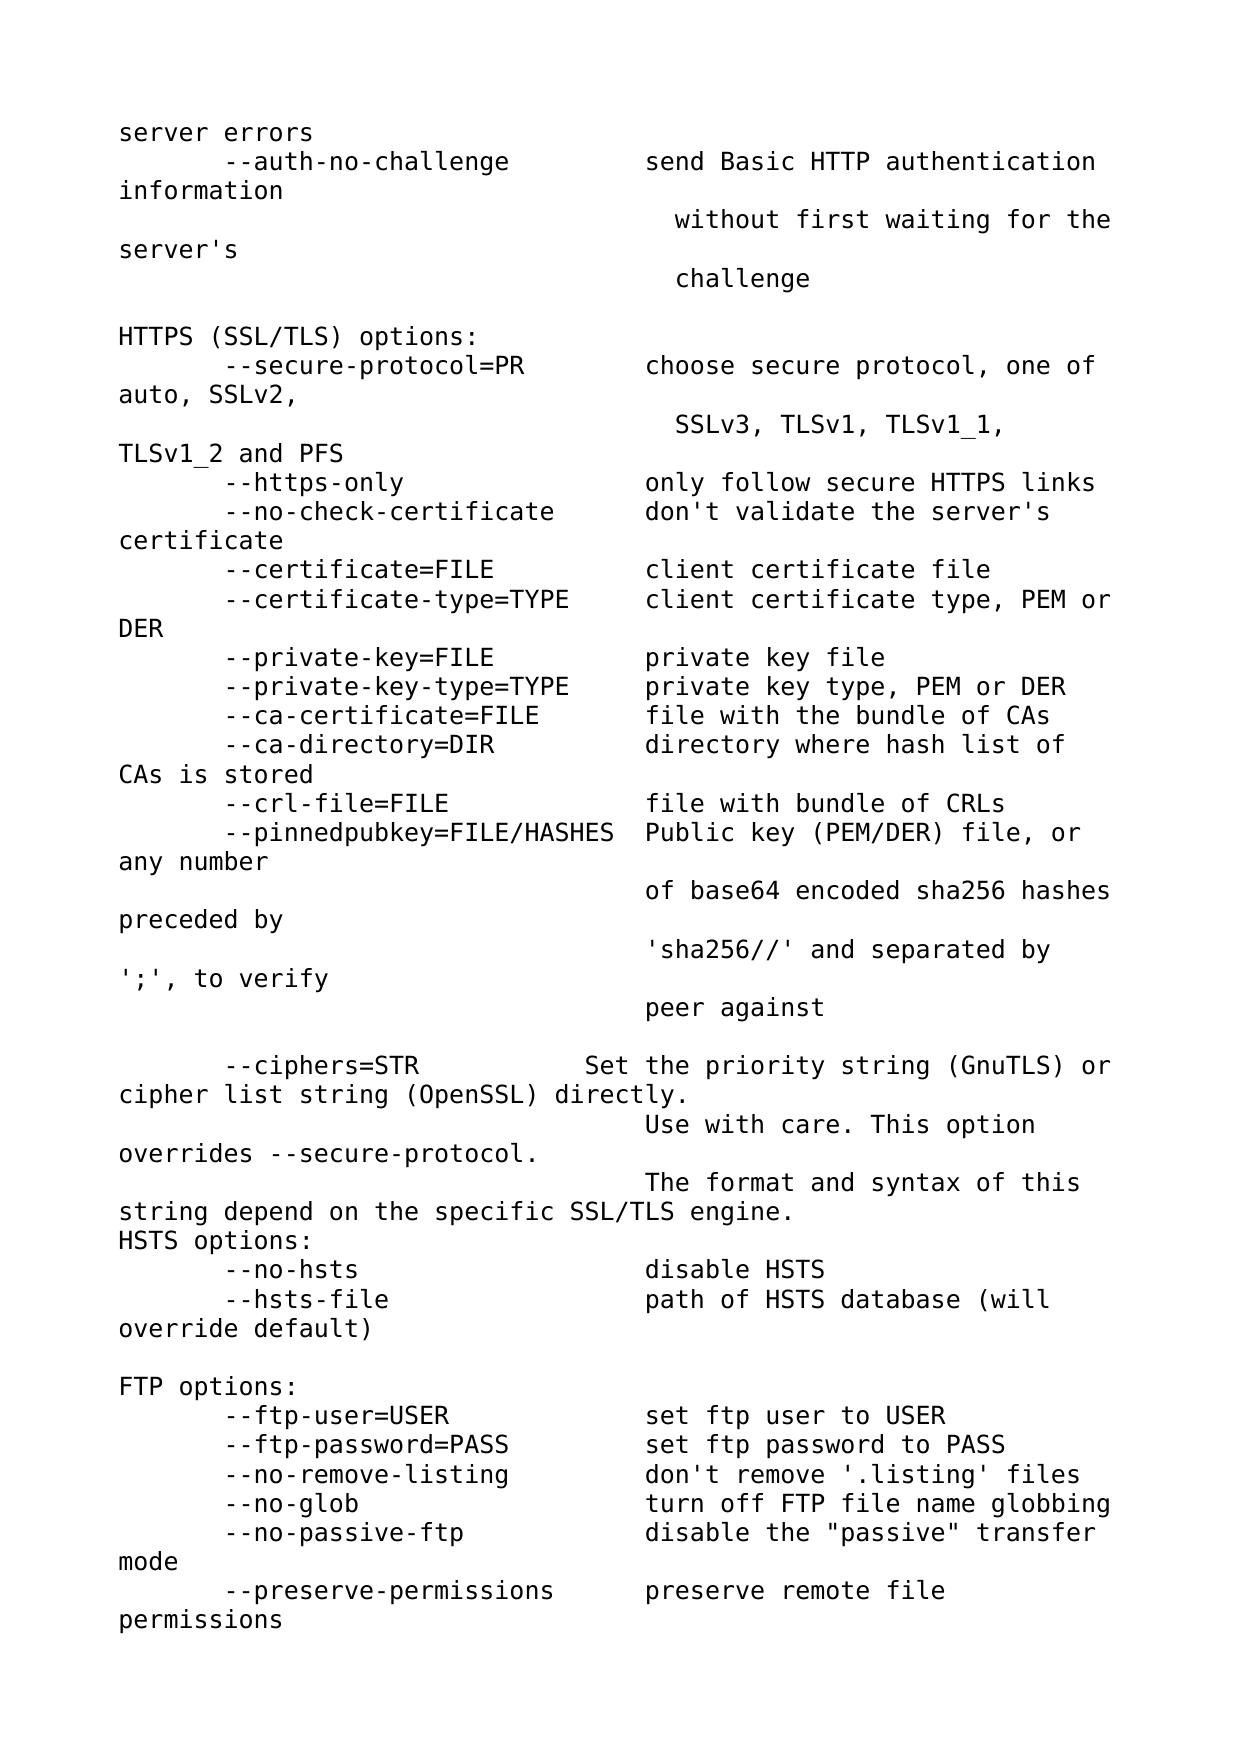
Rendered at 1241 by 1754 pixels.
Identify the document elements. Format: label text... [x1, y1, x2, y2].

text server errors --auth-no-challenge send Basic HTTP authentication information without first waiting for the server's challenge HTTPS (SSL/TLS) options: --secure-protocol=PR choose secure protocol, one of auto, SSLv2, SSLv3, TLSv1, TLSv1_1, TLSv1_2 and PFS --https-only only follow secure HTTPS links --no-check-certificate don't validate the server's certificate --certificate=FILE client certificate file --certificate-type=TYPE client certificate type, PEM or DER --private-key=FILE private key file --private-key-type=TYPE private key type, PEM or DER --ca-certificate=FILE file with the bundle of CAs --ca-directory=DIR directory where hash list of CAs is stored --crl-file=FILE file with bundle of CRLs --pinnedpubkey=FILE/HASHES Public key (PEM/DER) file, or any number of base64 encoded sha256 hashes preceded by 'sha256//' and separated by ';', to verify peer against --ciphers=STR Set the priority string (GnuTLS) or cipher list string (OpenSSL) directly. Use with care. This option overrides --secure-protocol. The format and syntax of this string depend on the specific SSL/TLS engine. HSTS options: --no-hsts disable HSTS --hsts-file path of HSTS database (will override default) FTP options: --ftp-user=USER set ftp user to USER --ftp-password=PASS set ftp password to PASS --no-remove-listing don't remove '.listing' files --no-glob turn off FTP file name globbing --no-passive-ftp disable the "passive" transfer mode --preserve-permissions preserve remote file permissions [118, 118, 1122, 1635]
